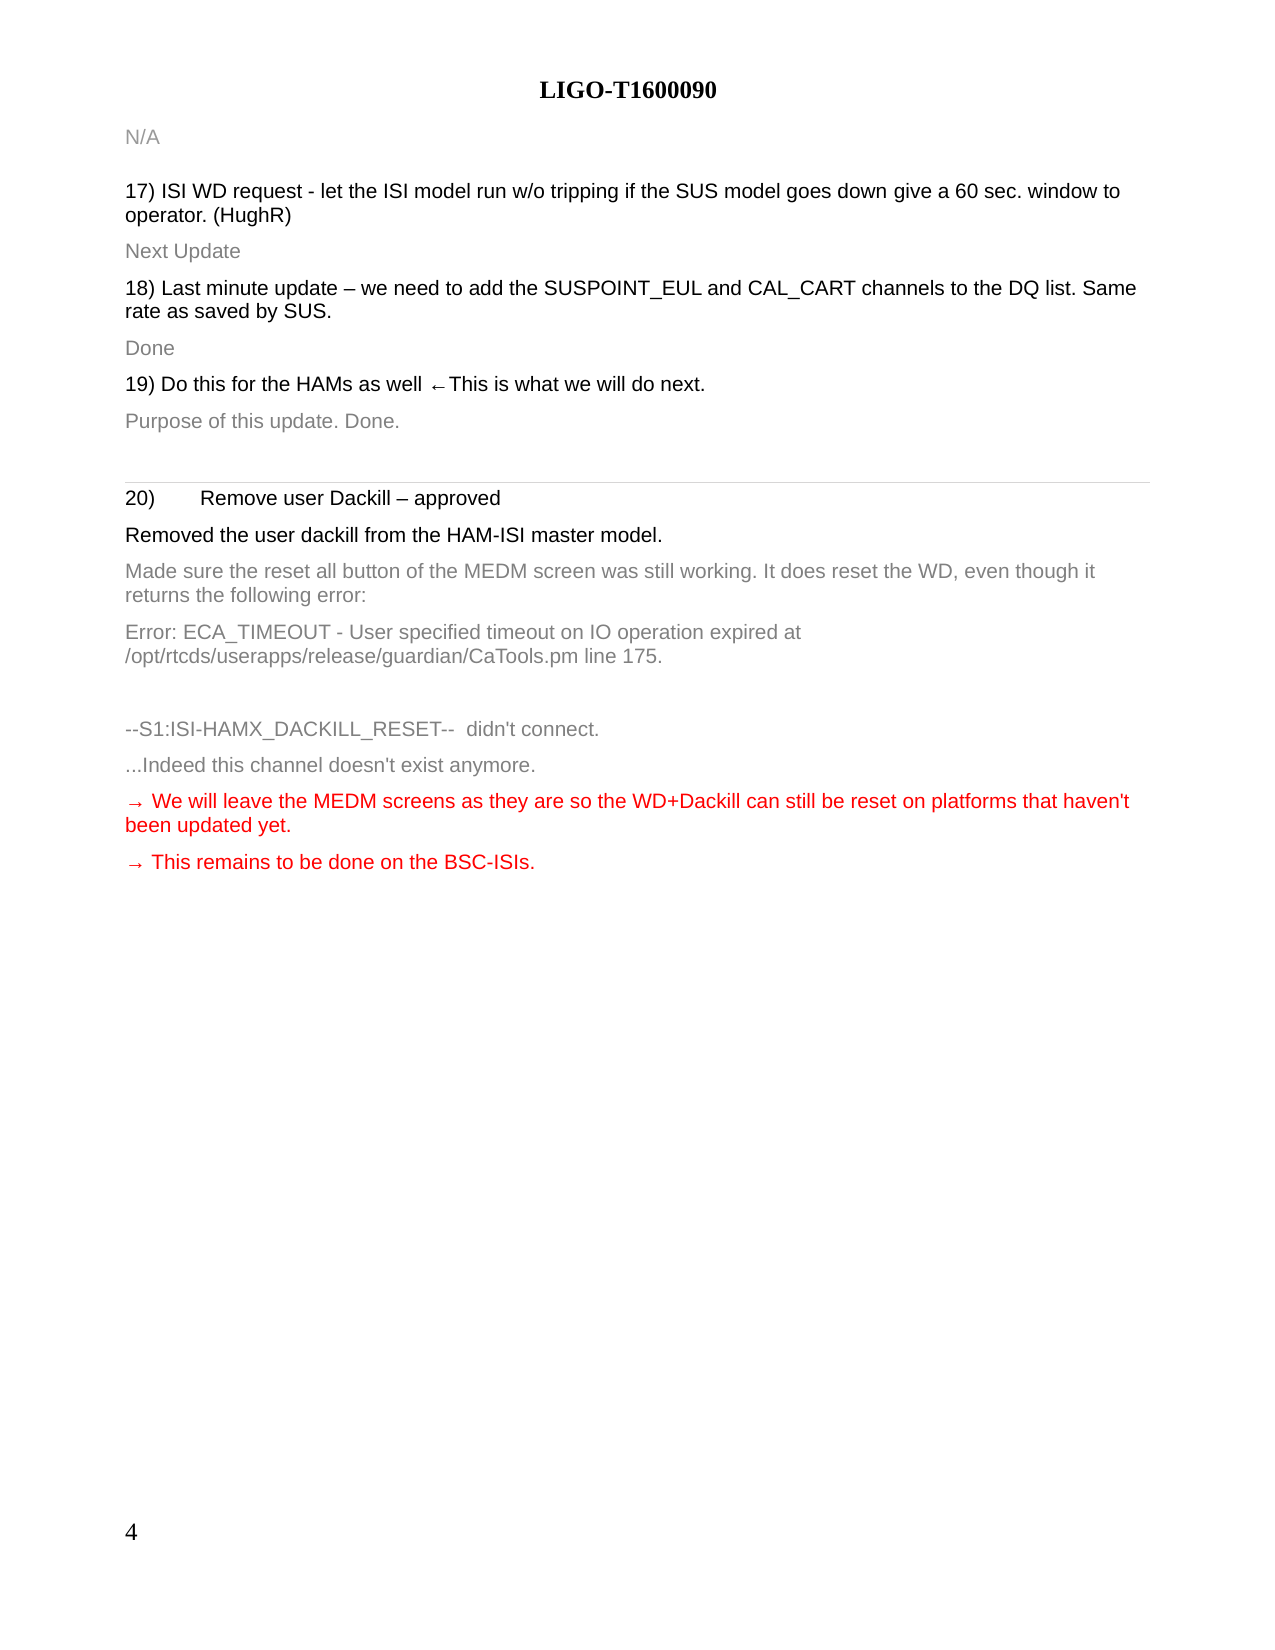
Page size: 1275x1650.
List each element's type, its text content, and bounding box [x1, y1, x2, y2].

text Next Update [125, 239, 1150, 263]
text Purpose of this update. Done. [125, 409, 1150, 433]
list Removed the user dackill from the HAM-ISI master model. [125, 518, 1150, 547]
text 19) Do this for the HAMs as well ←This is what we will do next. [125, 372, 1150, 396]
text → This remains to be done on the BSC-ISIs. [125, 845, 1150, 874]
list Remove user Dackill – approved [125, 483, 1150, 510]
text Error: ECA_TIMEOUT - User specified timeout on IO operation expired at /opt/rtcds/userapps/release/guardian/CaTools.pm line 175. [125, 615, 1150, 667]
text N/A [125, 125, 1150, 149]
text --S1:ISI-HAMX_DACKILL_RESET-- didn't connect. [125, 712, 1150, 740]
text Made sure the reset all button of the MEDM screen was still working. It does reset the WD, even though it returns the following error: [125, 554, 1150, 607]
text 18) Last minute update – we need to add the SUSPOINT_EUL and CAL_CART channels to the DQ list. Same rate as saved by SUS. [125, 275, 1150, 323]
text Done [125, 336, 1150, 360]
text 17) ISI WD request - let the ISI model run w/o tripping if the SUS model goes down give a 60 sec. window to operator. (HughR) [125, 178, 1150, 226]
text → We will leave the MEDM screens as they are so the WD+Dackill can still be reset on platforms that haven't been updated yet. [125, 785, 1150, 837]
text ...Indeed this channel doesn't exist anymore. [125, 748, 1150, 777]
